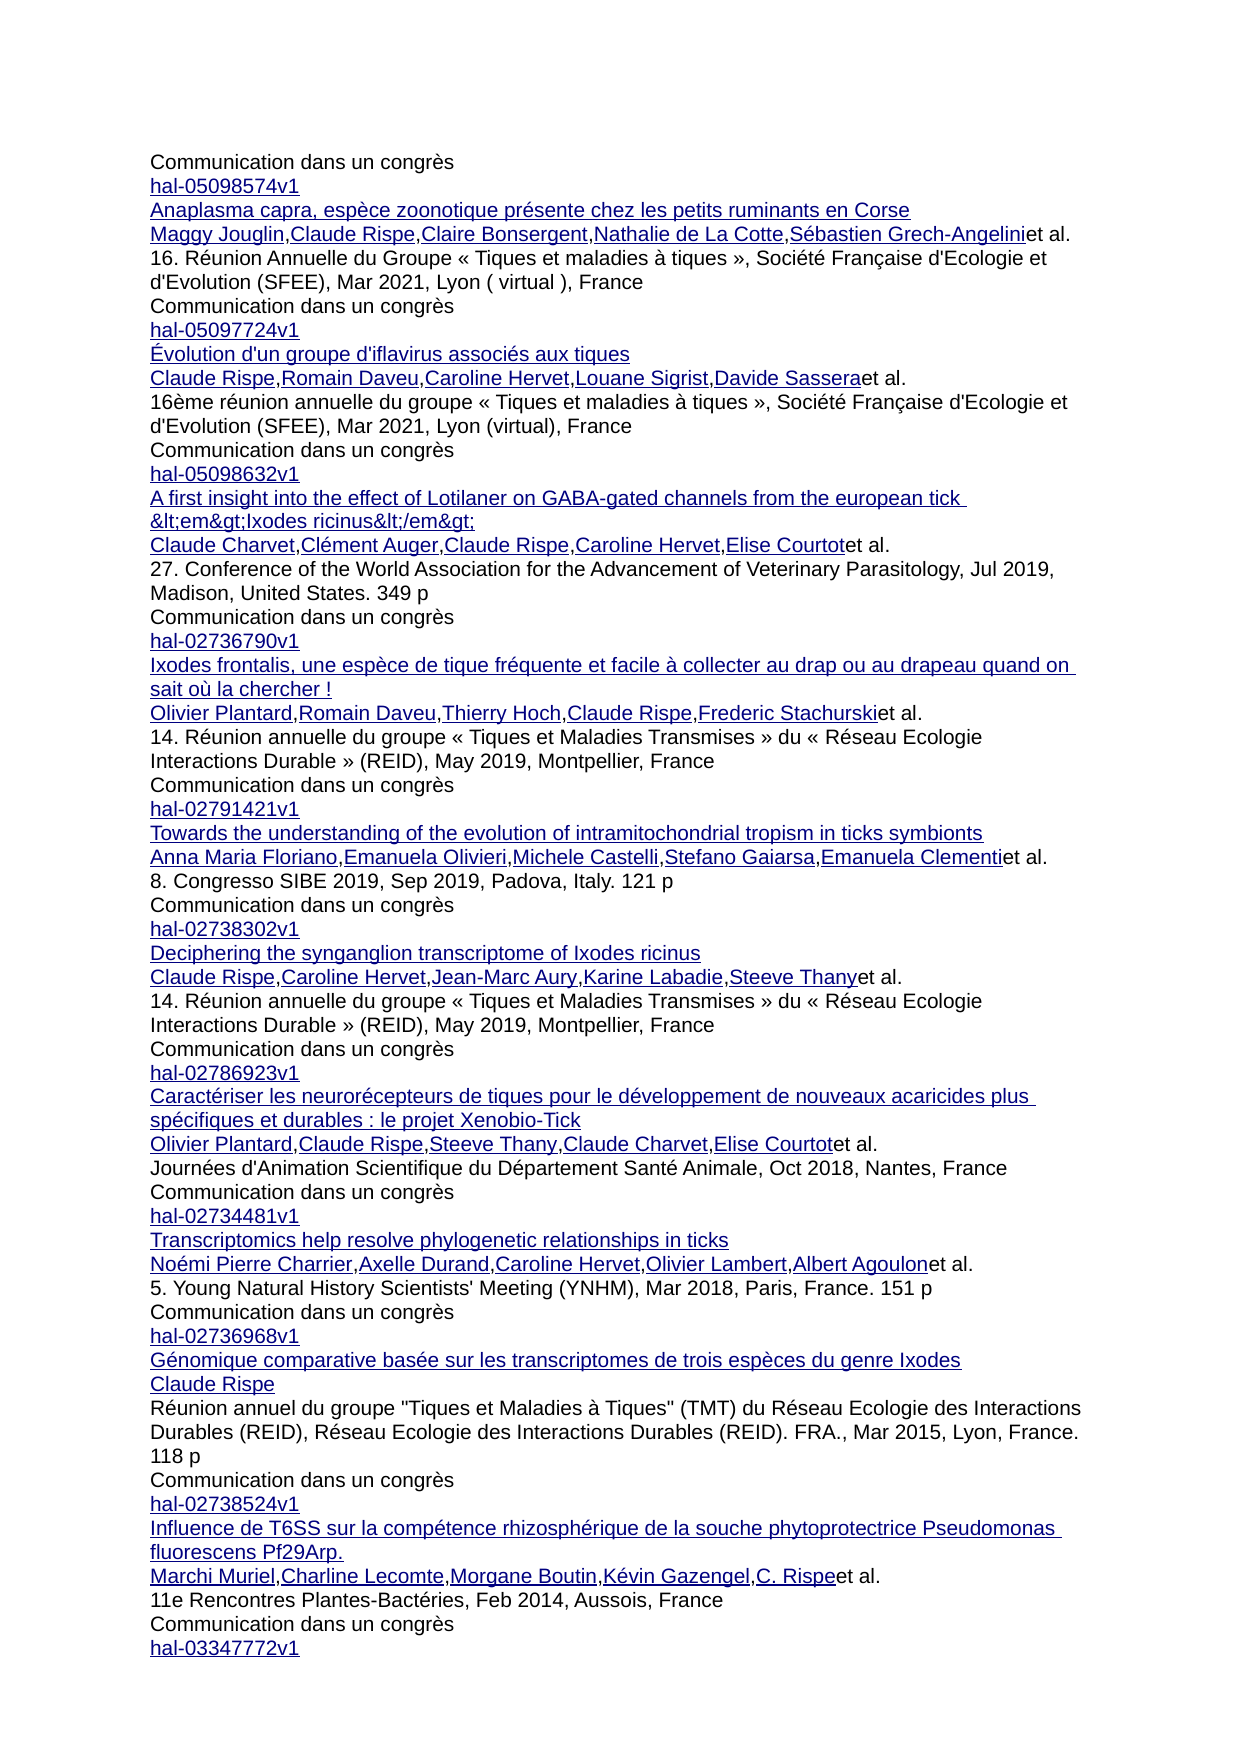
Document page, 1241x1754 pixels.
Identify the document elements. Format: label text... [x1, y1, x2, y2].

table_cell Caractériser les neurorécepteurs de tiques pour le développement de nouveaux acaricides plus spécifiques et durables : le projet Xenobio-Tick Olivier Plantard,Claude Rispe,Steeve Thany,Claude Charvet,Elise Courtotet al. Journées d'Animation Scientifique du Département Santé Animale, Oct 2018, Nantes, France Communication dans un congrès hal-02734481v1 [150, 1084, 1090, 1228]
table_cell Influence de T6SS sur la compétence rhizosphérique de la souche phytoprotectrice Pseudomonas fluorescens Pf29Arp. Marchi Muriel,Charline Lecomte,Morgane Boutin,Kévin Gazengel,C. Rispeet al. 11e Rencontres Plantes-Bactéries, Feb 2014, Aussois, France Communication dans un congrès hal-03347772v1 [150, 1516, 1090, 1659]
table_cell A first insight into the effect of Lotilaner on GABA-gated channels from the european tick &lt;em&gt;Ixodes ricinus&lt;/em&gt; Claude Charvet,Clément Auger,Claude Rispe,Caroline Hervet,Elise Courtotet al. 27. Conference of the World Association for the Advancement of Veterinary Parasitology, Jul 2019, Madison, United States. 349 p Communication dans un congrès hal-02736790v1 [150, 485, 1090, 653]
table_cell Transcriptomics help resolve phylogenetic relationships in ticks Noémi Pierre Charrier,Axelle Durand,Caroline Hervet,Olivier Lambert,Albert Agoulonet al. 5. Young Natural History Scientists' Meeting (YNHM), Mar 2018, Paris, France. 151 p Communication dans un congrès hal-02736968v1 [150, 1228, 1090, 1348]
table_cell Ixodes frontalis, une espèce de tique fréquente et facile à collecter au drap ou au drapeau quand on sait où la chercher ! Olivier Plantard,Romain Daveu,Thierry Hoch,Claude Rispe,Frederic Stachurskiet al. 14. Réunion annuelle du groupe « Tiques et Maladies Transmises » du « Réseau Ecologie Interactions Durable » (REID), May 2019, Montpellier, France Communication dans un congrès hal-02791421v1 [150, 653, 1090, 821]
table_cell Communication dans un congrès hal-05098574v1 [150, 150, 1090, 198]
table_cell Évolution d'un groupe d'iflavirus associés aux tiques Claude Rispe,Romain Daveu,Caroline Hervet,Louane Sigrist,Davide Sasseraet al. 16ème réunion annuelle du groupe « Tiques et maladies à tiques », Société Française d'Ecologie et d'Evolution (SFEE), Mar 2021, Lyon (virtual), France Communication dans un congrès hal-05098632v1 [150, 342, 1090, 485]
table_cell Towards the understanding of the evolution of intramitochondrial tropism in ticks symbionts Anna Maria Floriano,Emanuela Olivieri,Michele Castelli,Stefano Gaiarsa,Emanuela Clementiet al. 8. Congresso SIBE 2019, Sep 2019, Padova, Italy. 121 p Communication dans un congrès hal-02738302v1 [150, 821, 1090, 941]
table_cell Anaplasma capra, espèce zoonotique présente chez les petits ruminants en Corse Maggy Jouglin,Claude Rispe,Claire Bonsergent,Nathalie de La Cotte,Sébastien Grech-Angeliniet al. 16. Réunion Annuelle du Groupe « Tiques et maladies à tiques », Société Française d'Ecologie et d'Evolution (SFEE), Mar 2021, Lyon ( virtual ), France Communication dans un congrès hal-05097724v1 [150, 198, 1090, 342]
table_cell Deciphering the synganglion transcriptome of Ixodes ricinus Claude Rispe,Caroline Hervet,Jean-Marc Aury,Karine Labadie,Steeve Thanyet al. 14. Réunion annuelle du groupe « Tiques et Maladies Transmises » du « Réseau Ecologie Interactions Durable » (REID), May 2019, Montpellier, France Communication dans un congrès hal-02786923v1 [150, 941, 1090, 1084]
table_cell Génomique comparative basée sur les transcriptomes de trois espèces du genre Ixodes Claude Rispe Réunion annuel du groupe "Tiques et Maladies à Tiques" (TMT) du Réseau Ecologie des Interactions Durables (REID), Réseau Ecologie des Interactions Durables (REID). FRA., Mar 2015, Lyon, France. 118 p Communication dans un congrès hal-02738524v1 [150, 1348, 1090, 1516]
